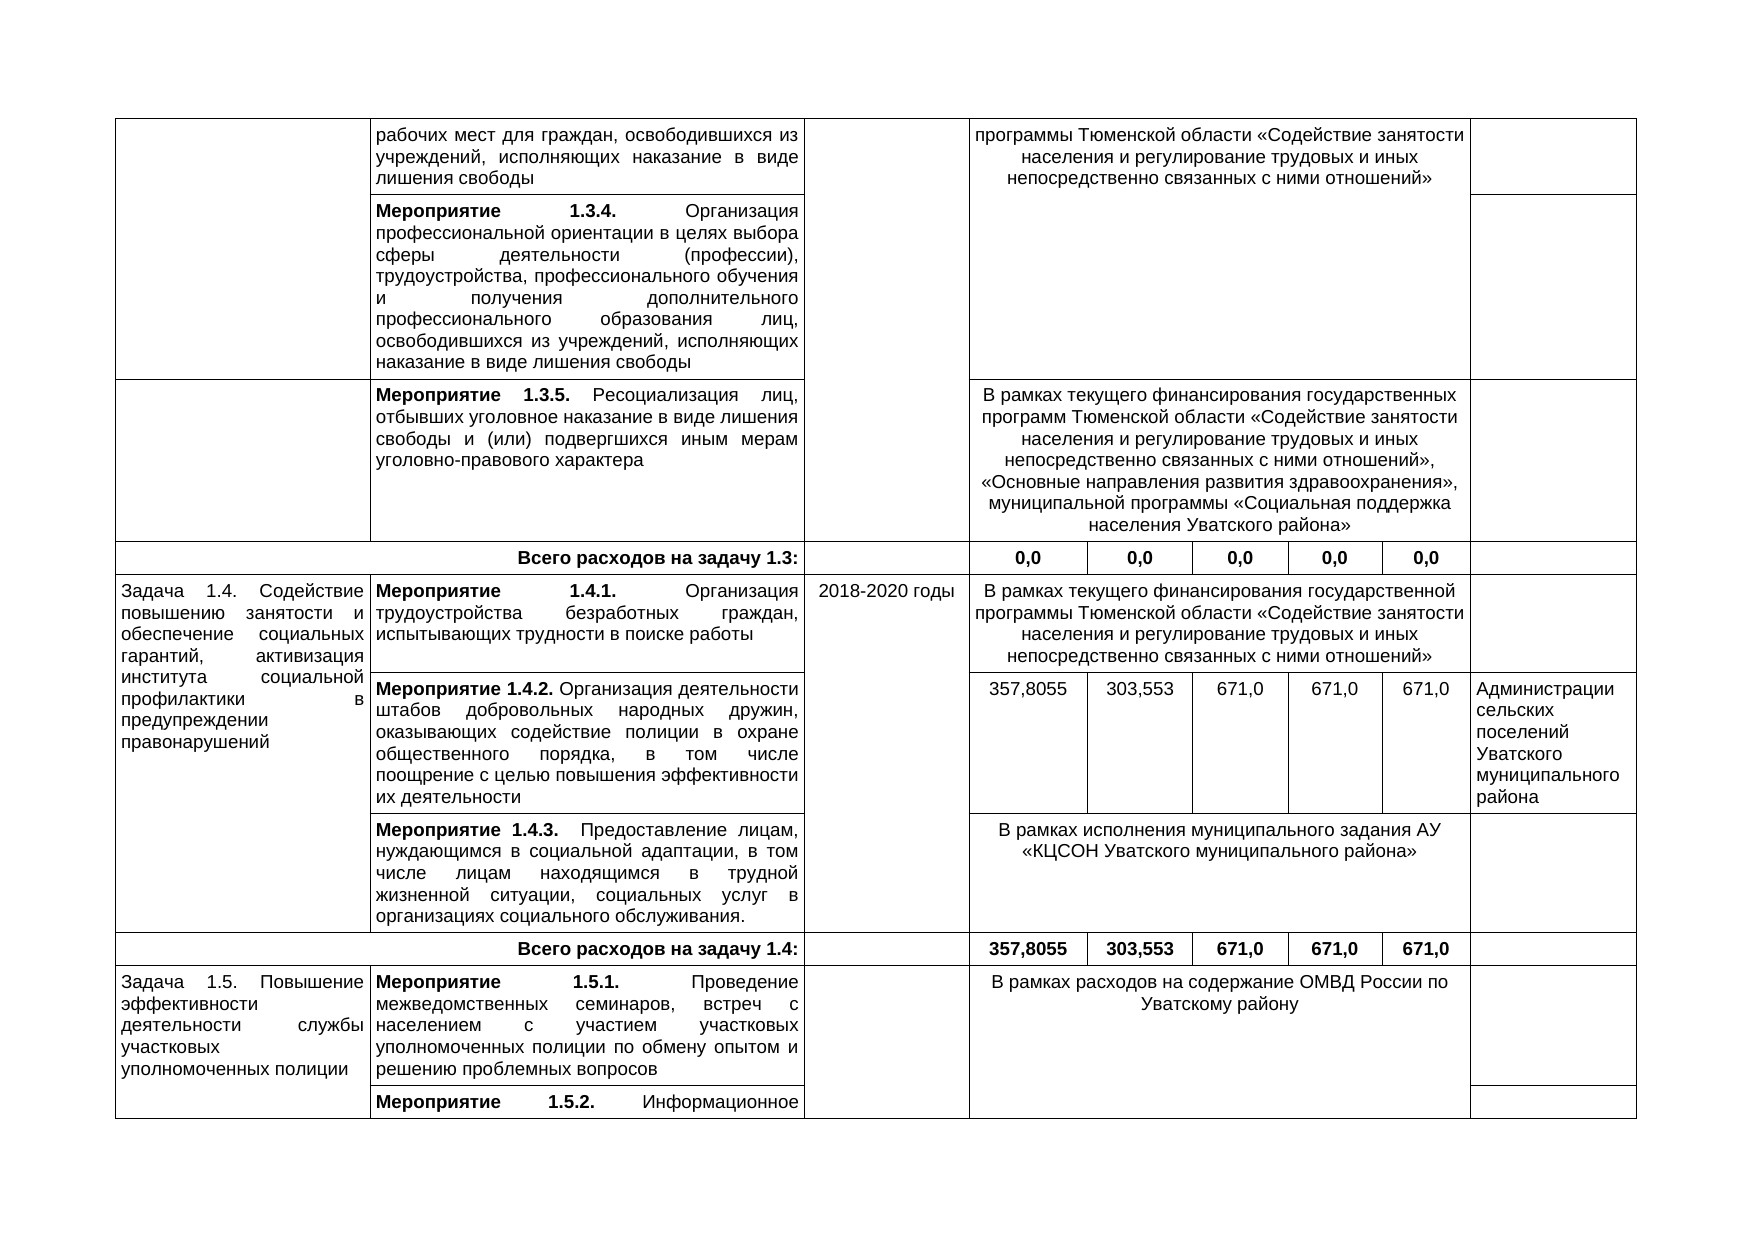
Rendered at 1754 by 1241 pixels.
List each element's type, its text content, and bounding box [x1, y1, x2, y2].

table_cell 303,553 [1088, 673, 1192, 813]
table_cell Мероприятие 1.3.4. Организация профессиональной ориентации в целях выбора сферы деятельности (профессии), трудоустройства, профессионального обучения и получения дополнительного профессионального образования лиц, освободившихся из учреждений, исполняющих наказание в виде лишения свободы [371, 195, 804, 378]
table_cell 0,0 [970, 542, 1087, 574]
table_cell Мероприятие 1.5.2. Информационное [371, 1086, 804, 1118]
table_cell 671,0 [1289, 673, 1382, 813]
table_cell [1471, 542, 1636, 574]
table_cell [805, 933, 969, 965]
table_cell Мероприятие 1.4.1. Организация трудоустройства безработных граждан, испытывающих трудности в поиске работы [371, 575, 804, 672]
table_cell 0,0 [1088, 542, 1192, 574]
table_cell Мероприятие 1.4.2. Организация деятельности штабов добровольных народных дружин, оказывающих содействие полиции в охране общественного порядка, в том числе поощрение с целью повышения эффективности их деятельности [371, 673, 804, 813]
table_cell рабочих мест для граждан, освободившихся из учреждений, исполняющих наказание в виде лишения свободы [371, 119, 804, 194]
table_cell 0,0 [1289, 542, 1382, 574]
table_cell Всего расходов на задачу 1.3: [116, 542, 804, 574]
table_cell В рамках расходов на содержание ОМВД России по Уватскому району [970, 966, 1470, 1118]
table_cell [1471, 119, 1636, 194]
table_cell 357,8055 [970, 933, 1087, 965]
table_cell В рамках текущего финансирования государственных программ Тюменской области «Содействие занятости населения и регулирование трудовых и иных непосредственно связанных с ними отношений», «Основные направления развития здравоохранения», муниципальной программы «Социальная поддержка населения Уватского района» [970, 380, 1470, 541]
table_cell [1471, 966, 1636, 1085]
table_cell 0,0 [1193, 542, 1288, 574]
table_cell Мероприятие 1.4.3. Предоставление лицам, нуждающимся в социальной адаптации, в том числе лицам находящимся в трудной жизненной ситуации, социальных услуг в организациях социального обслуживания. [371, 814, 804, 932]
table_cell Всего расходов на задачу 1.4: [116, 933, 804, 965]
table_cell Задача 1.4. Содействие повышению занятости и обеспечение социальных гарантий, активизация института социальной профилактики в предупреждении правонарушений [116, 575, 370, 932]
table_cell 671,0 [1193, 673, 1288, 813]
table_cell [1471, 380, 1636, 541]
table_cell Администрации сельских поселений Уватского муниципального района [1471, 673, 1636, 813]
table_cell 303,553 [1088, 933, 1192, 965]
table_cell [1471, 575, 1636, 672]
table_cell 2018-2020 годы [805, 575, 969, 932]
table_cell В рамках исполнения муниципального задания АУ «КЦСОН Уватского муниципального района» [970, 814, 1470, 932]
table_cell 671,0 [1193, 933, 1288, 965]
table_cell [1471, 1086, 1636, 1118]
table_cell Мероприятие 1.3.5. Ресоциализация лиц, отбывших уголовное наказание в виде лишения свободы и (или) подвергшихся иным мерам уголовно-правового характера [371, 380, 804, 541]
table_cell [1471, 933, 1636, 965]
table_cell Задача 1.5. Повышение эффективности деятельности службы участковых уполномоченных полиции [116, 966, 370, 1118]
table_cell [116, 380, 370, 541]
table_cell 671,0 [1383, 673, 1470, 813]
table_cell [805, 119, 969, 541]
table_cell 357,8055 [970, 673, 1087, 813]
table_cell [805, 542, 969, 574]
table_cell 0,0 [1383, 542, 1470, 574]
table_cell программы Тюменской области «Содействие занятости населения и регулирование трудовых и иных непосредственно связанных с ними отношений» [970, 119, 1470, 378]
table_cell [1471, 195, 1636, 378]
table_cell 671,0 [1383, 933, 1470, 965]
table_cell [1471, 814, 1636, 932]
table_cell Мероприятие 1.5.1. Проведение межведомственных семинаров, встреч с населением с участием участковых уполномоченных полиции по обмену опытом и решению проблемных вопросов [371, 966, 804, 1085]
table_cell 671,0 [1289, 933, 1382, 965]
table_cell [116, 119, 370, 378]
table_cell [805, 966, 969, 1118]
table_cell В рамках текущего финансирования государственной программы Тюменской области «Содействие занятости населения и регулирование трудовых и иных непосредственно связанных с ними отношений» [970, 575, 1470, 672]
